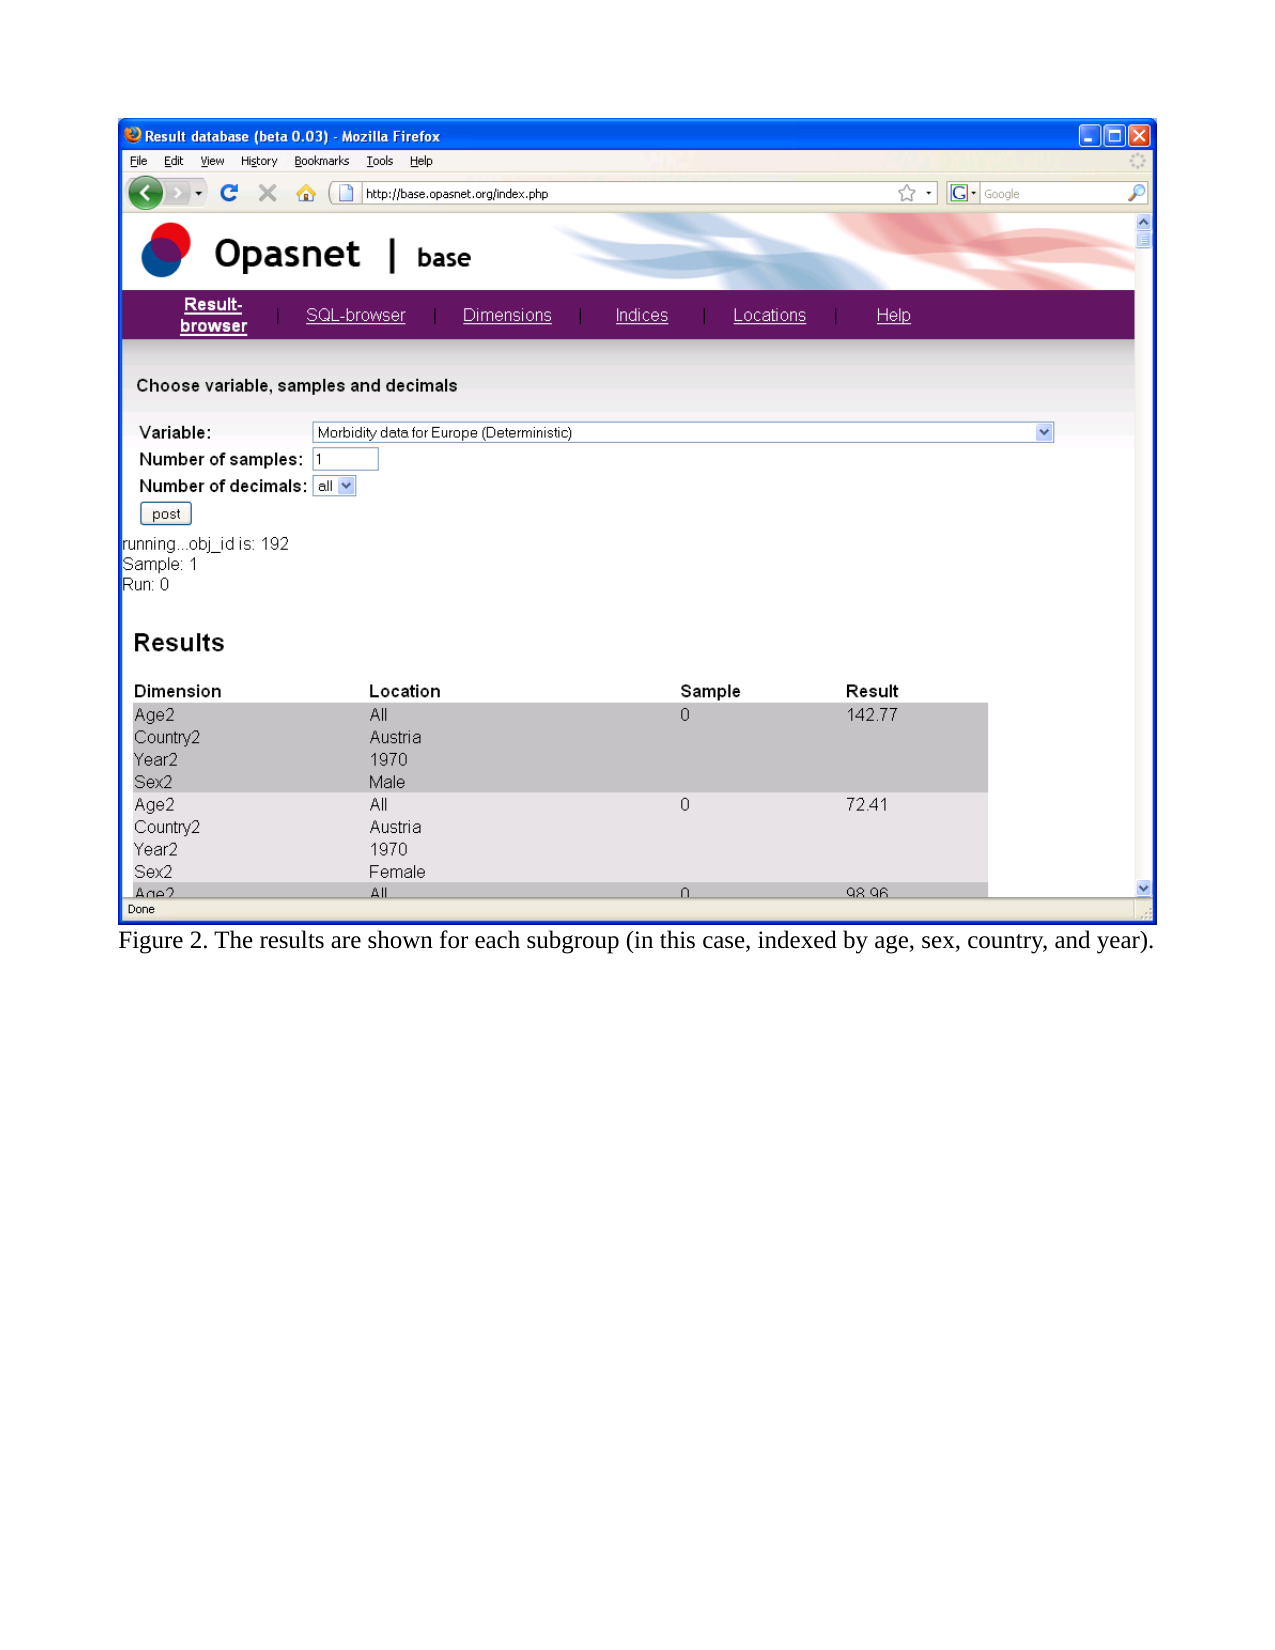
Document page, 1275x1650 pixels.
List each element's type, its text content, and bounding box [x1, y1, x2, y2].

text Figure 2. The results are shown for each subgroup (in this case, indexed by age, sex, country, and year). [118, 925, 1157, 954]
picture [118, 118, 1157, 925]
